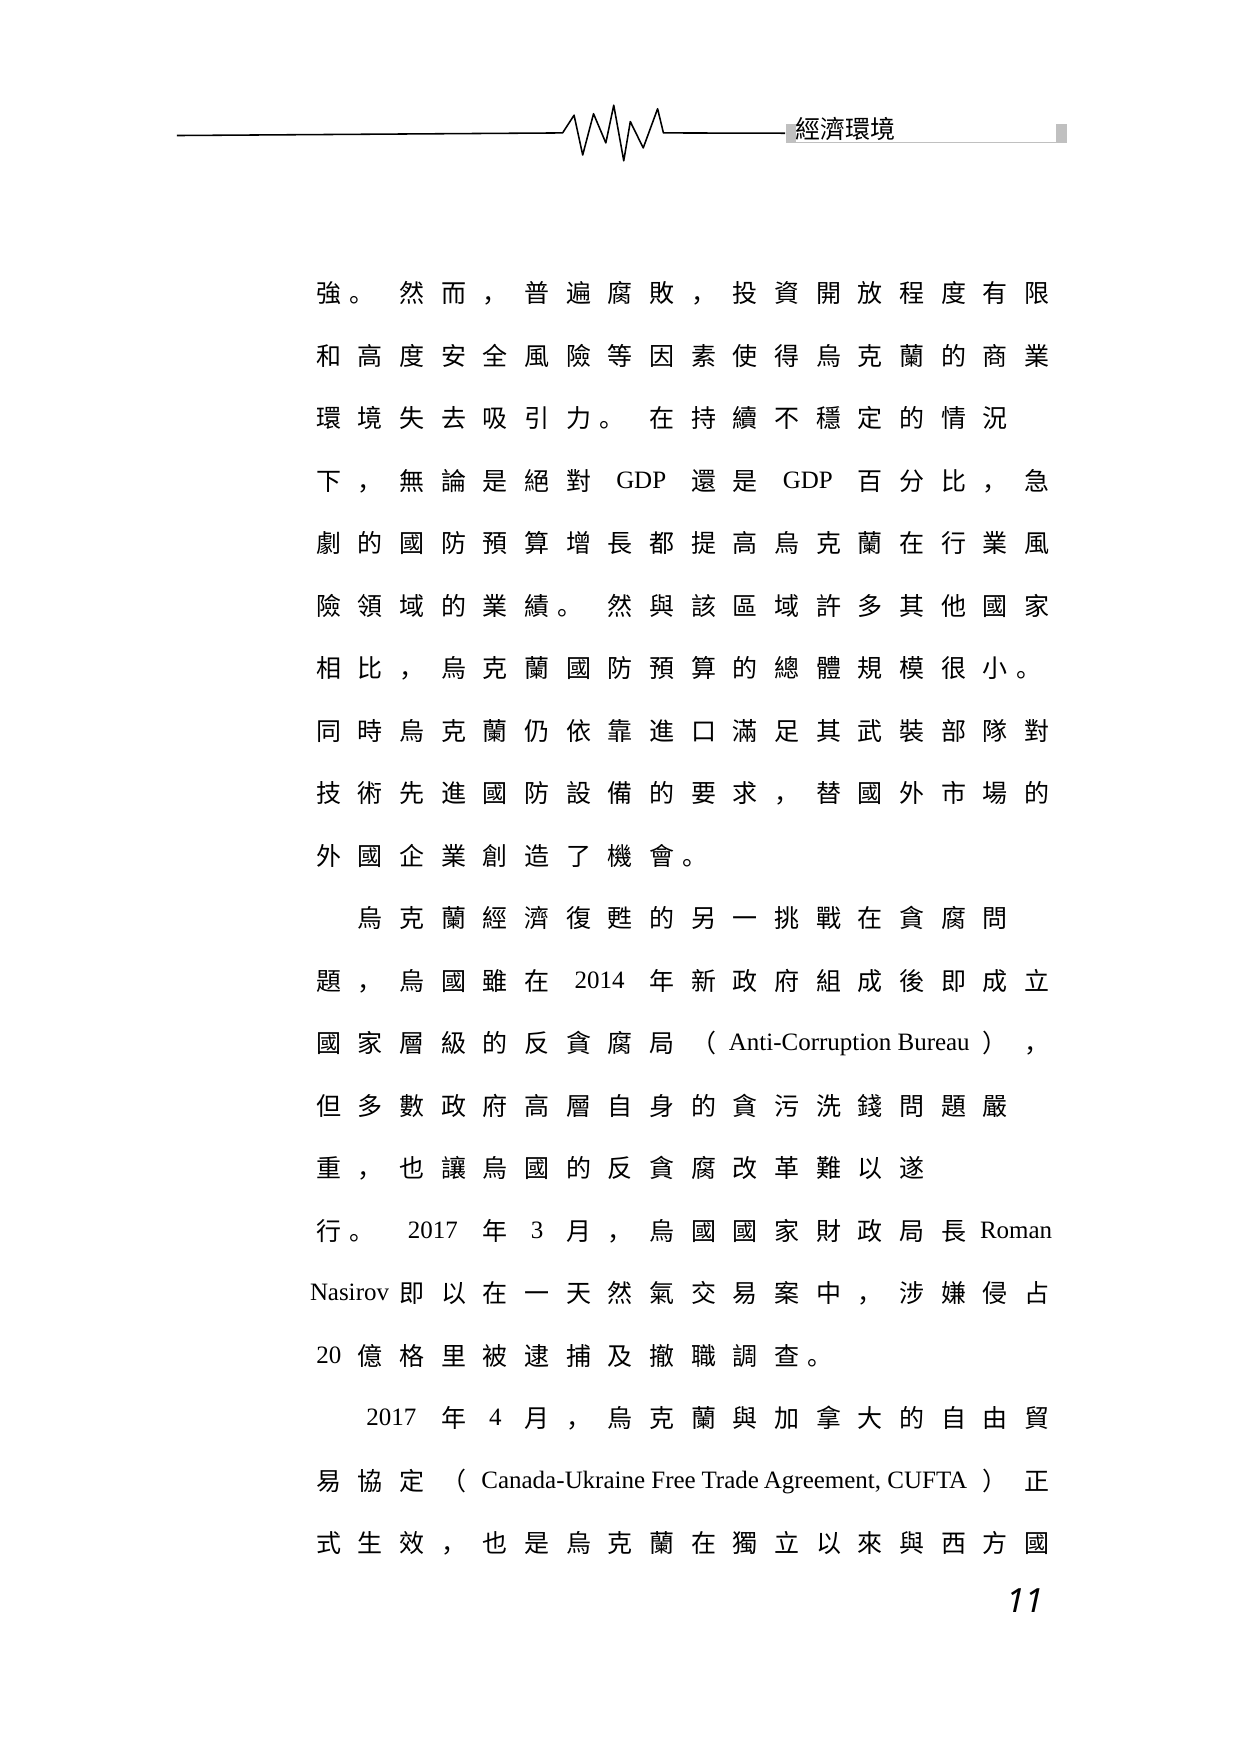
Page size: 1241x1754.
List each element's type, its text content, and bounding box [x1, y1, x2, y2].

text 2017年4月，烏克蘭與加拿大的自由貿易協定（Canada-Ukraine Free Trade Agreement, CUFTA）正式生效，也是烏克蘭在獨立以來與西方國 [281, 1375, 1058, 1563]
text 烏克蘭經濟復甦的另一挑戰在貪腐問題，烏國雖在2014年新政府組成後即成立國家層級的反貪腐局（Anti-Corruption Bureau），但多數政府高層自身的貪污洗錢問題嚴重，也讓烏國的反貪腐改革難以遂行。2017年3月，烏國國家財政局長Roman Nasirov即以在一天然氣交易案中，涉嫌侵占20億格里被逮捕及撤職調查。 [281, 875, 1058, 1375]
text 強。然而，普遍腐敗，投資開放程度有限和高度安全風險等因素使得烏克蘭的商業環境失去吸引力。在持續不穩定的情況下，無論是絕對GDP還是GDP百分比，急劇的國防預算增長都提高烏克蘭在行業風險領域的業績。然與該區域許多其他國家相比，烏克蘭國防預算的總體規模很小。同時烏克蘭仍依靠進口滿足其武裝部隊對技術先進國防設備的要求，替國外市場的外國企業創造了機會。 [281, 250, 1058, 875]
